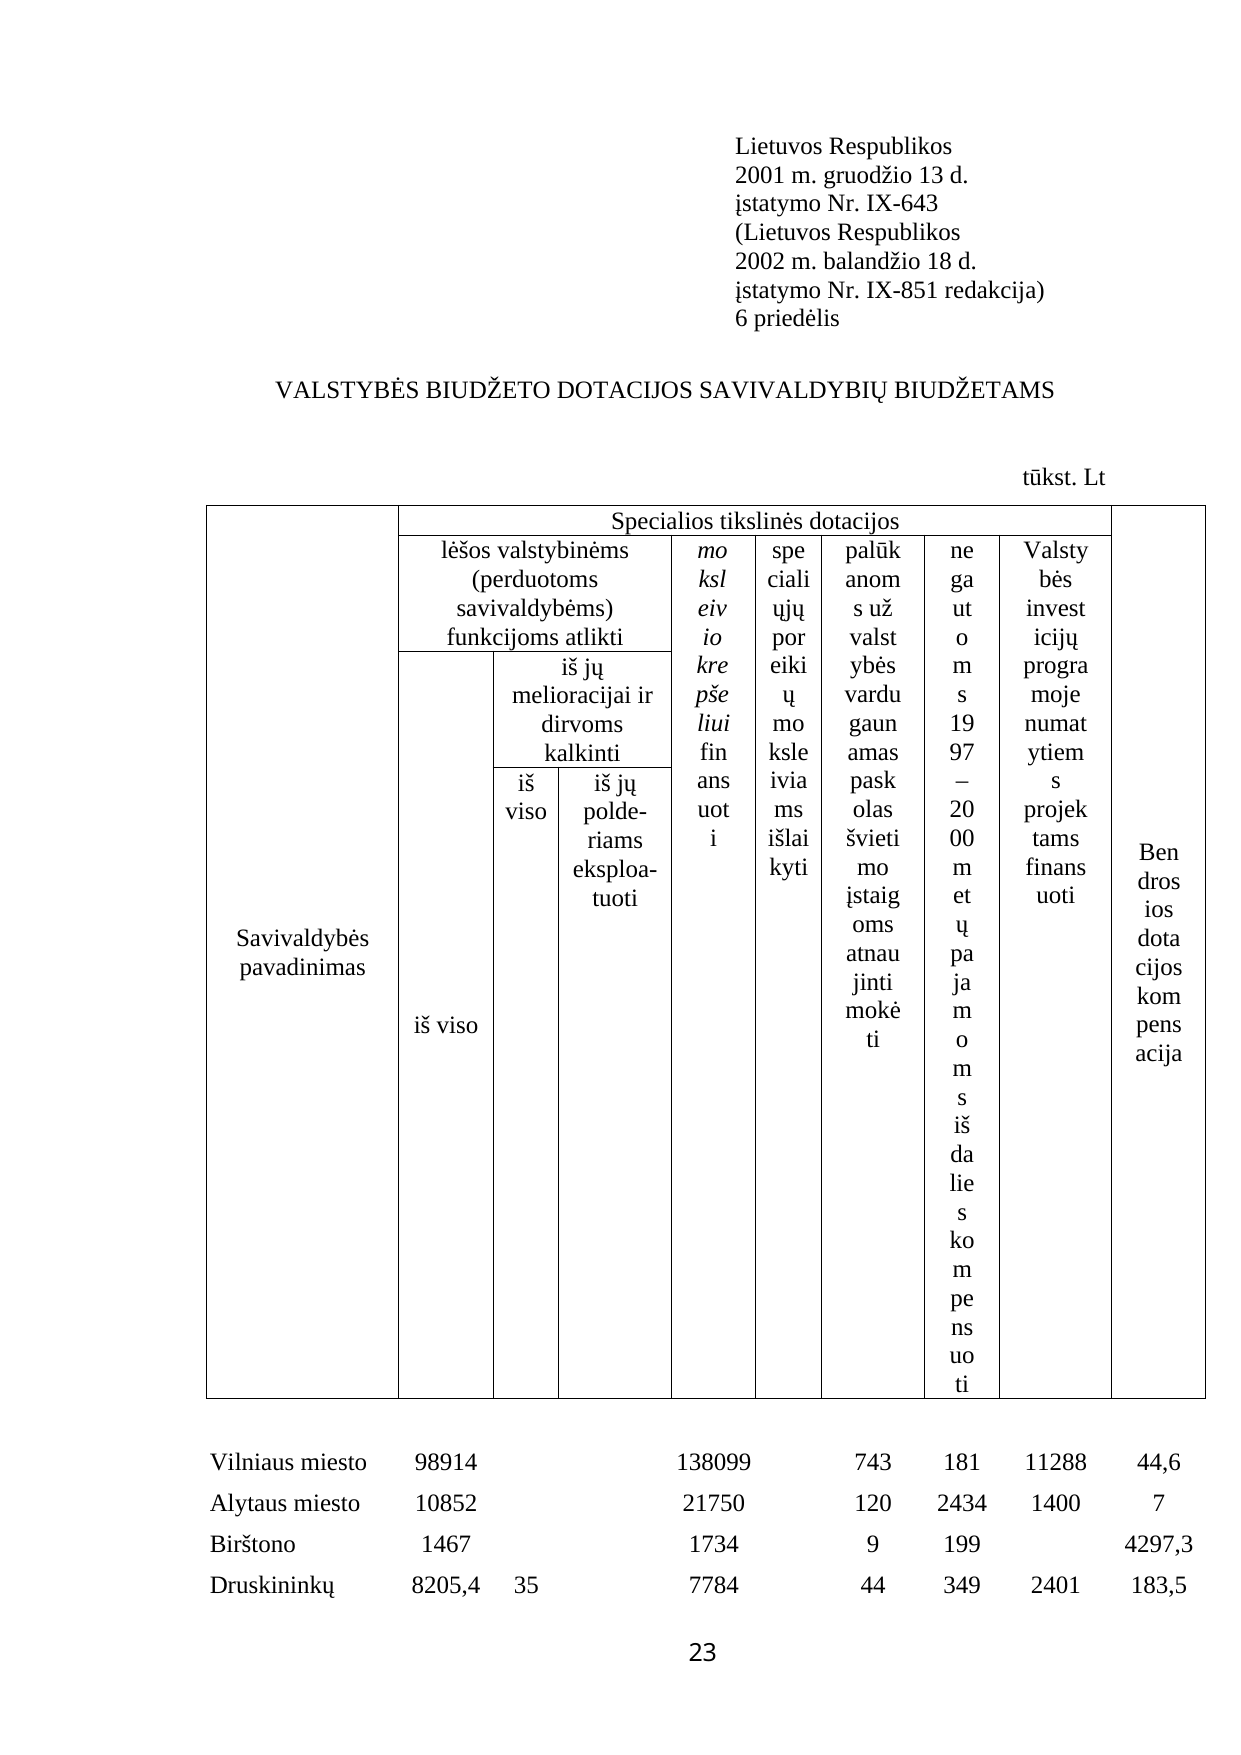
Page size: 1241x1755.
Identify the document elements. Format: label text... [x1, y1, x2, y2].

table_cell [924, 1399, 999, 1440]
table_cell 349 [924, 1564, 999, 1605]
table_cell 7 [1112, 1482, 1206, 1523]
table_cell 120 [821, 1482, 924, 1523]
table_cell [493, 1482, 559, 1523]
text Lietuvos Respublikos [210, 131, 1120, 160]
table_cell [559, 1440, 671, 1482]
text 6 priedėlis [210, 303, 1120, 332]
table_cell negautoms 1997–2000 metų pajamoms iš dalies kompensuoti [925, 536, 999, 1398]
table_cell [399, 1399, 493, 1440]
table_cell [756, 1440, 821, 1482]
table_cell Valstybės investicijų programoje numatytiems projektams finansuoti [1000, 536, 1111, 1398]
table_cell moksleivio krepšeliui finansuoti [672, 536, 755, 1398]
table_cell 9 [821, 1523, 924, 1564]
table_cell 199 [924, 1523, 999, 1564]
table_cell [206, 1399, 398, 1440]
table_cell [756, 1482, 821, 1523]
table_cell lėšos valstybinėms (perduotoms savivaldybėms) funkcijoms atlikti [399, 536, 671, 651]
table_cell palūkanoms už valstybės vardu gaunamas paskolas švietimo įstaigoms atnaujinti mokėti [822, 536, 924, 1398]
table_cell 44,6 [1112, 1440, 1206, 1482]
text 2001 m. gruodžio 13 d. [210, 160, 1120, 188]
table_cell [999, 1399, 1112, 1440]
table_cell [671, 1399, 756, 1440]
table_cell Alytaus miesto [206, 1482, 398, 1523]
table_cell [493, 1523, 559, 1564]
table_cell [821, 1399, 924, 1440]
table_cell [493, 1399, 559, 1440]
table_cell [756, 1564, 821, 1605]
table_cell 1400 [999, 1482, 1112, 1523]
table_cell 1734 [671, 1523, 756, 1564]
table_cell [1112, 1399, 1206, 1440]
table_cell 1467 [399, 1523, 493, 1564]
table_cell 181 [924, 1440, 999, 1482]
table_cell 4297,3 [1112, 1523, 1206, 1564]
text 2002 m. balandžio 18 d. [210, 246, 1120, 275]
table_header Savivaldybės pavadinimas [207, 506, 398, 1398]
table_cell iš jų melioracijai ir dirvoms kalkinti [494, 652, 671, 767]
table_cell 10852 [399, 1482, 493, 1523]
table_cell 35 [493, 1564, 559, 1605]
table_cell 11288 [999, 1440, 1112, 1482]
table_header Bendrosios dotacijos kompensacija [1112, 506, 1205, 1398]
table_cell 8205,4 [399, 1564, 493, 1605]
table_cell Vilniaus miesto [206, 1440, 398, 1482]
table_cell [559, 1482, 671, 1523]
text tūkst. Lt [210, 462, 1106, 490]
table_cell 44 [821, 1564, 924, 1605]
table_header Specialios tikslinės dotacijos [399, 506, 1111, 534]
table_cell [559, 1564, 671, 1605]
table_cell Birštono [206, 1523, 398, 1564]
table_cell 183,5 [1112, 1564, 1206, 1605]
text įstatymo Nr. IX-851 redakcija) [210, 275, 1120, 303]
table_cell [999, 1523, 1112, 1564]
table_cell iš viso [494, 768, 558, 1398]
table_cell 98914 [399, 1440, 493, 1482]
table_cell specialiųjų poreikių moksleiviams išlaikyti [756, 536, 821, 1398]
text įstatymo Nr. IX-643 [210, 188, 1120, 217]
table_cell [756, 1399, 821, 1440]
table_cell [559, 1523, 671, 1564]
text VALSTYBĖS BIUDŽETO DOTACIJOS SAVIVALDYBIŲ BIUDŽETAMS [210, 375, 1120, 404]
table_cell Druskininkų [206, 1564, 398, 1605]
table_cell [559, 1399, 671, 1440]
table_cell 7784 [671, 1564, 756, 1605]
table_cell iš viso [399, 652, 493, 1398]
table_cell 743 [821, 1440, 924, 1482]
table_cell [756, 1523, 821, 1564]
text (Lietuvos Respublikos [210, 217, 1120, 246]
table_cell [493, 1440, 559, 1482]
table_cell iš jų polde-riams eksploa-tuoti [559, 768, 671, 1398]
table_cell 21750 [671, 1482, 756, 1523]
table_cell 138099 [671, 1440, 756, 1482]
table_cell 2401 [999, 1564, 1112, 1605]
table_cell 2434 [924, 1482, 999, 1523]
